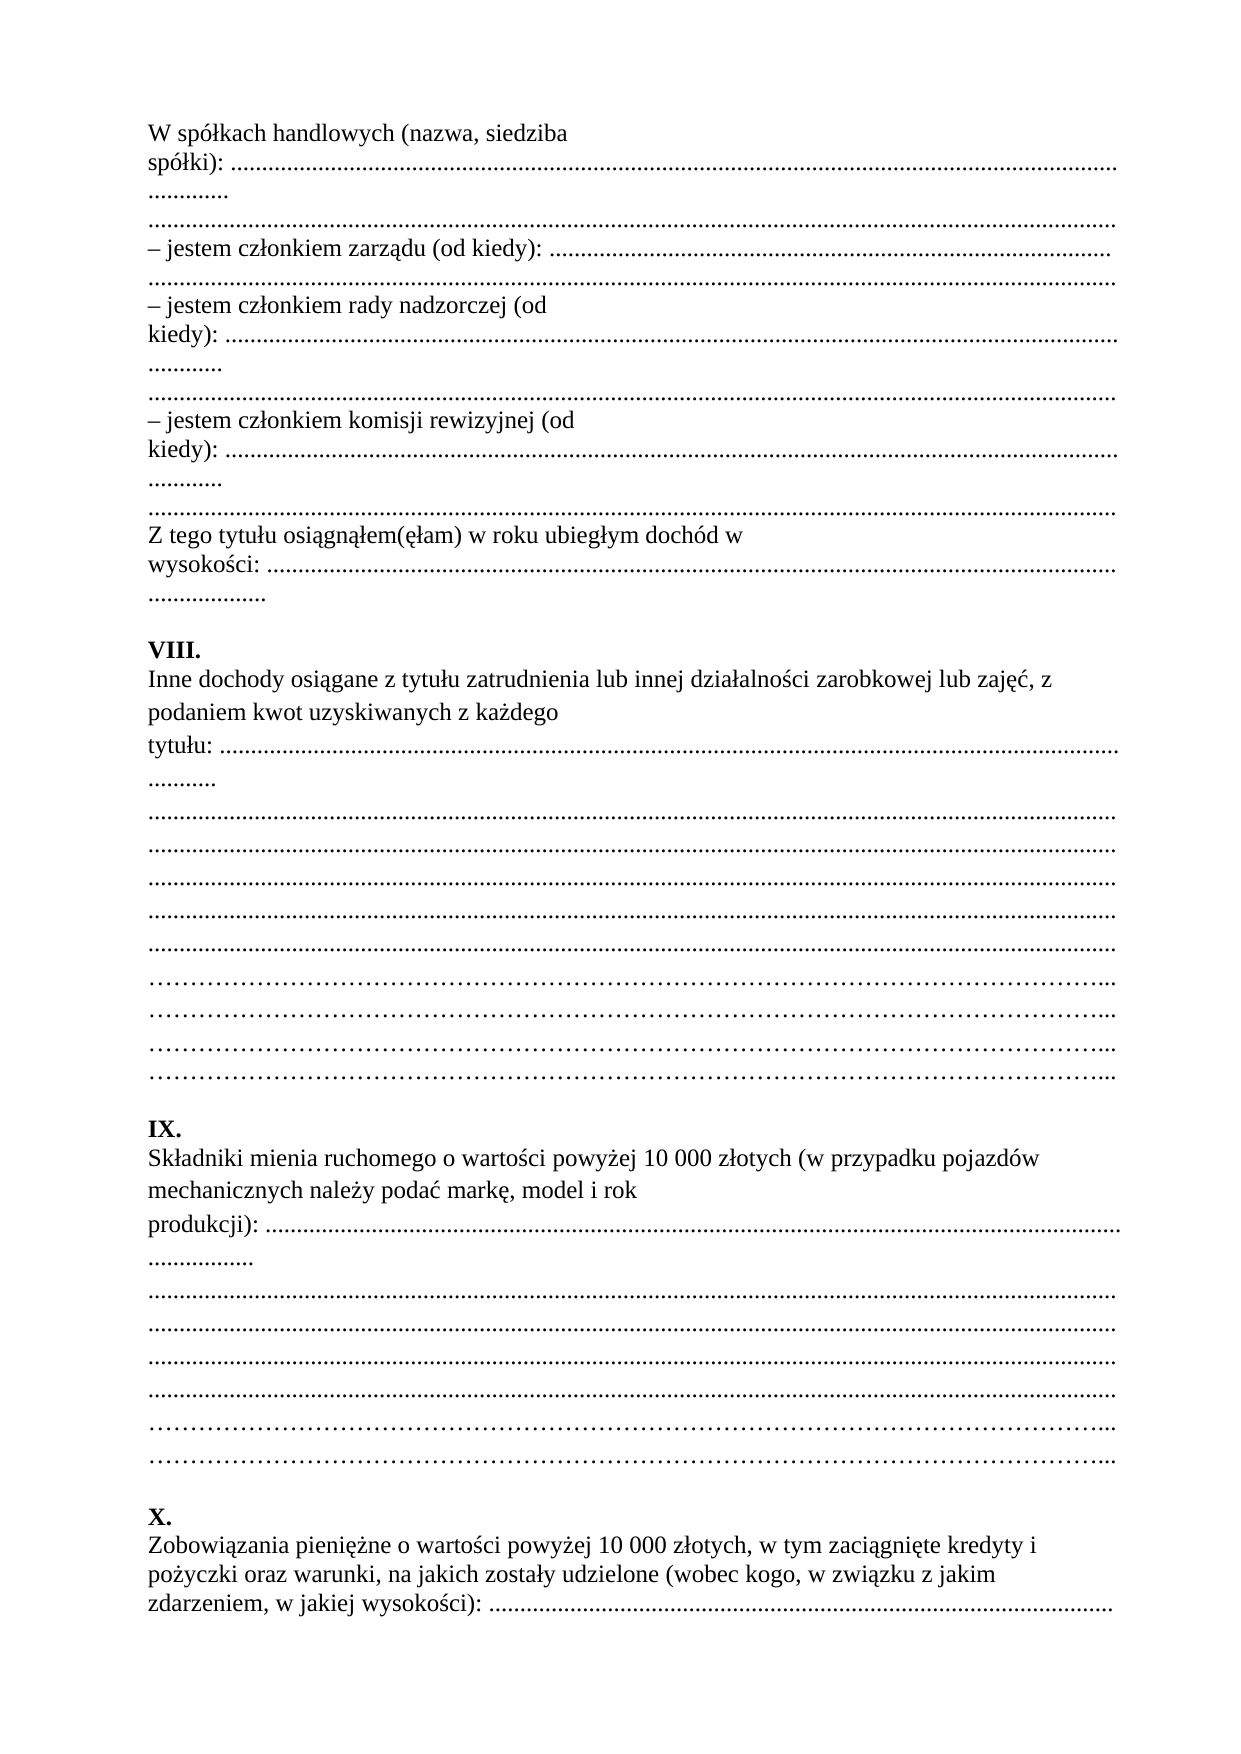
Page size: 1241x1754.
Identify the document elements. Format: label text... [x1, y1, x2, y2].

text Składniki mienia ruchomego o wartości powyżej 10 000 złotych (w przypadku pojazdów mechanicznych należy podać markę, model i rok produkcji): .......................................................................................................................................................... [148, 1143, 1122, 1270]
text – jestem członkiem komisji rewizyjnej (od kiedy): ........................................................................................................................................................... [148, 406, 1122, 492]
text – jestem członkiem rady nadzorczej (od kiedy): ........................................................................................................................................................... [148, 291, 1122, 377]
text Inne dochody osiągane z tytułu zatrudnienia lub innej działalności zarobkowej lub zajęć, z podaniem kwot uzyskiwanych z każdego tytułu: ........................................................................................................................................................... [148, 664, 1122, 792]
text W spółkach handlowych (nazwa, siedziba spółki): ........................................................................................................................................................... [148, 118, 1122, 204]
text VIII. [148, 636, 1122, 664]
text IX. [148, 1114, 1122, 1143]
text ........................................................................................................................................................... [148, 796, 1122, 825]
text Zobowiązania pieniężne o wartości powyżej 10 000 złotych, w tym zaciągnięte kredyty i pożyczki oraz warunki, na jakich zostały udzielone (wobec kogo, w związku z jakim zdarzeniem, w jakiej wysokości): .................................................................................................... [148, 1530, 1122, 1617]
text X. [148, 1502, 1122, 1530]
text ........................................................................................................................................................... [148, 492, 1122, 521]
text ........................................................................................................................................................... [148, 896, 1122, 924]
text ........................................................................................................................................................... [148, 862, 1122, 891]
text Z tego tytułu osiągnąłem(ęłam) w roku ubiegłym dochód w wysokości: ........................................................................................................................................................... [148, 521, 1122, 607]
text ........................................................................................................................................................... [148, 377, 1122, 406]
text ……………………………………………………………………………………………………... [148, 994, 1122, 1023]
text ……………………………………………………………………………………………………... [148, 1440, 1122, 1468]
text ........................................................................................................................................................... [148, 262, 1122, 291]
text ........................................................................................................................................................... [148, 829, 1122, 858]
text ……………………………………………………………………………………………………... [148, 962, 1122, 990]
text ……………………………………………………………………………………………………... [148, 1028, 1122, 1056]
text ...................................................................................................................................................................................................................................................................................................................... [148, 1308, 1122, 1369]
text ...........................................................................................................................................................– jestem członkiem zarządu (od kiedy): .......................................................................................... [148, 204, 1122, 262]
text ……………………………………………………………………………………………………... [148, 1056, 1122, 1085]
text ........................................................................................................................................................... [148, 1275, 1122, 1303]
text ……………………………………………………………………………………………………... [148, 1407, 1122, 1436]
text ........................................................................................................................................................... [148, 928, 1122, 957]
text ........................................................................................................................................................... [148, 1374, 1122, 1402]
